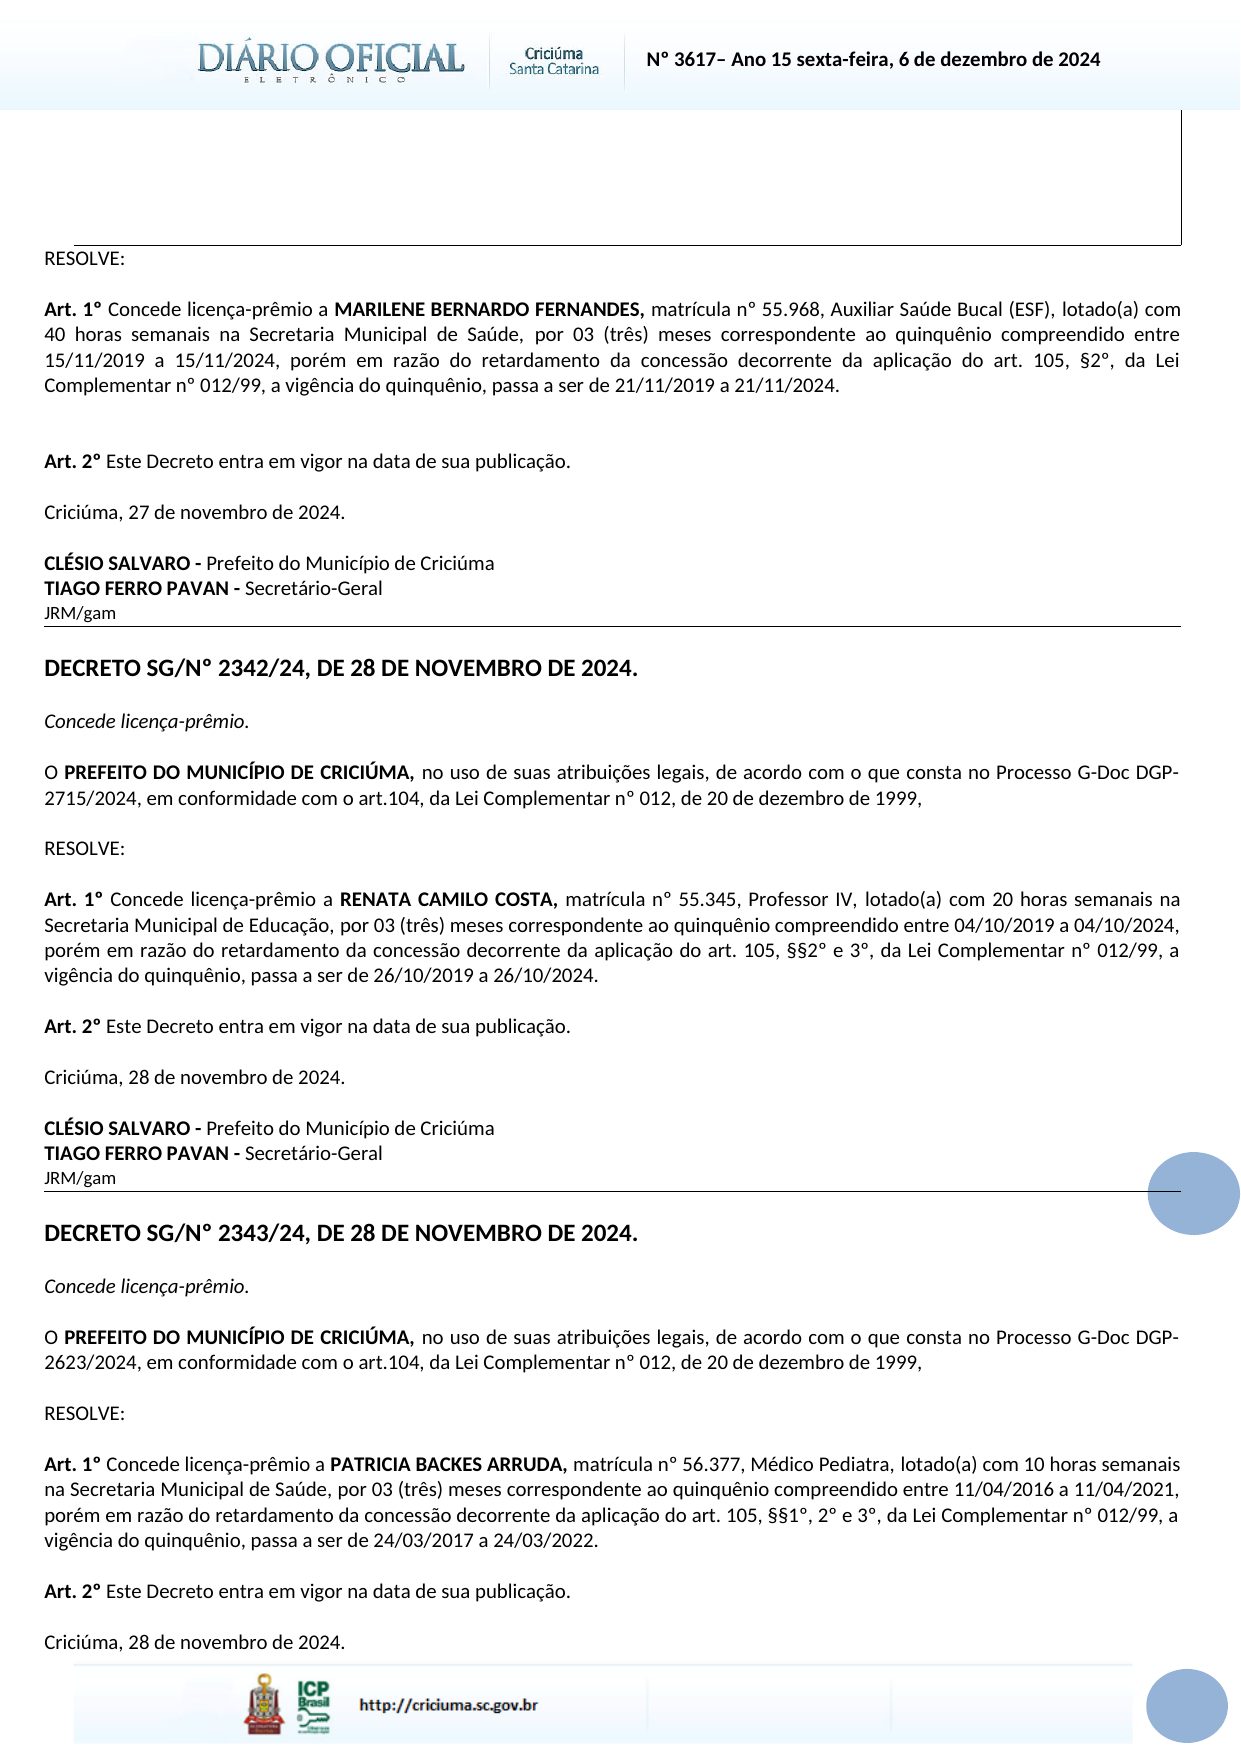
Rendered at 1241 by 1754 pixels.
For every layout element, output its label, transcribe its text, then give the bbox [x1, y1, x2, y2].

text TIAGO FERRO PAVAN - Secretário-Geral [44, 1141, 1181, 1166]
text CLÉSIO SALVARO - Prefeito do Município de Criciúma [44, 550, 1181, 576]
text CLÉSIO SALVARO - Prefeito do Município de Criciúma [44, 1115, 1181, 1141]
text Art. 2º Este Decreto entra em vigor na data de sua publicação. [44, 1013, 1181, 1039]
text JRM/gam [44, 1166, 1158, 1191]
text O PREFEITO DO MUNICÍPIO DE CRICIÚMA, no uso de suas atribuições legais, de acordo com o que consta no Processo G-Doc DGP-2715/2024, em conformidade com o art.104, da Lei Complementar nº 012, de 20 de dezembro de 1999, [44, 759, 1181, 810]
text O PREFEITO DO MUNICÍPIO DE CRICIÚMA, no uso de suas atribuições legais, de acordo com o que consta no Processo G-Doc DGP-2623/2024, em conformidade com o art.104, da Lei Complementar nº 012, de 20 de dezembro de 1999, [44, 1324, 1181, 1375]
text Concede licença-prêmio. [44, 708, 1181, 734]
text Criciúma, 28 de novembro de 2024. [44, 1064, 1181, 1090]
text DECRETO SG/Nº 2342/24, DE 28 DE NOVEMBRO DE 2024. [44, 652, 1181, 683]
text RESOLVE: [44, 1400, 1181, 1426]
text RESOLVE: [44, 245, 1181, 271]
text Art. 1º Concede licença-prêmio a MARILENE BERNARDO FERNANDES, matrícula nº 55.968, Auxiliar Saúde Bucal (ESF), lotado(a) com 40 horas semanais na Secretaria Municipal de Saúde, por 03 (três) meses correspondente ao quinquênio compreendido entre 15/11/2019 a 15/11/2024, porém em razão do retardamento da concessão decorrente da aplicação do art. 105, §2º, da Lei Complementar nº 012/99, a vigência do quinquênio, passa a ser de 21/11/2019 a 21/11/2024. [44, 296, 1181, 398]
text JRM/gam [44, 601, 1181, 626]
text Art. 2º Este Decreto entra em vigor na data de sua publicação. [44, 448, 1181, 474]
text TIAGO FERRO PAVAN - Secretário-Geral [44, 576, 1181, 601]
text DECRETO SG/Nº 2343/24, DE 28 DE NOVEMBRO DE 2024. [44, 1217, 1181, 1248]
text Criciúma, 28 de novembro de 2024. [44, 1629, 1181, 1654]
text RESOLVE: [44, 836, 1181, 861]
text Criciúma, 27 de novembro de 2024. [44, 499, 1181, 525]
text Art. 2º Este Decreto entra em vigor na data de sua publicação. [44, 1578, 1181, 1604]
text Art. 1º Concede licença-prêmio a PATRICIA BACKES ARRUDA, matrícula nº 56.377, Médico Pediatra, lotado(a) com 10 horas semanais na Secretaria Municipal de Saúde, por 03 (três) meses correspondente ao quinquênio compreendido entre 11/04/2016 a 11/04/2021, porém em razão do retardamento da concessão decorrente da aplicação do art. 105, §§1º, 2º e 3º, da Lei Complementar nº 012/99, a vigência do quinquênio, passa a ser de 24/03/2017 a 24/03/2022. [44, 1451, 1181, 1553]
text Concede licença-prêmio. [44, 1273, 1181, 1299]
text Art. 1º Concede licença-prêmio a RENATA CAMILO COSTA, matrícula nº 55.345, Professor IV, lotado(a) com 20 horas semanais na Secretaria Municipal de Educação, por 03 (três) meses correspondente ao quinquênio compreendido entre 04/10/2019 a 04/10/2024, porém em razão do retardamento da concessão decorrente da aplicação do art. 105, §§2º e 3º, da Lei Complementar nº 012/99, a vigência do quinquênio, passa a ser de 26/10/2019 a 26/10/2024. [44, 886, 1181, 988]
